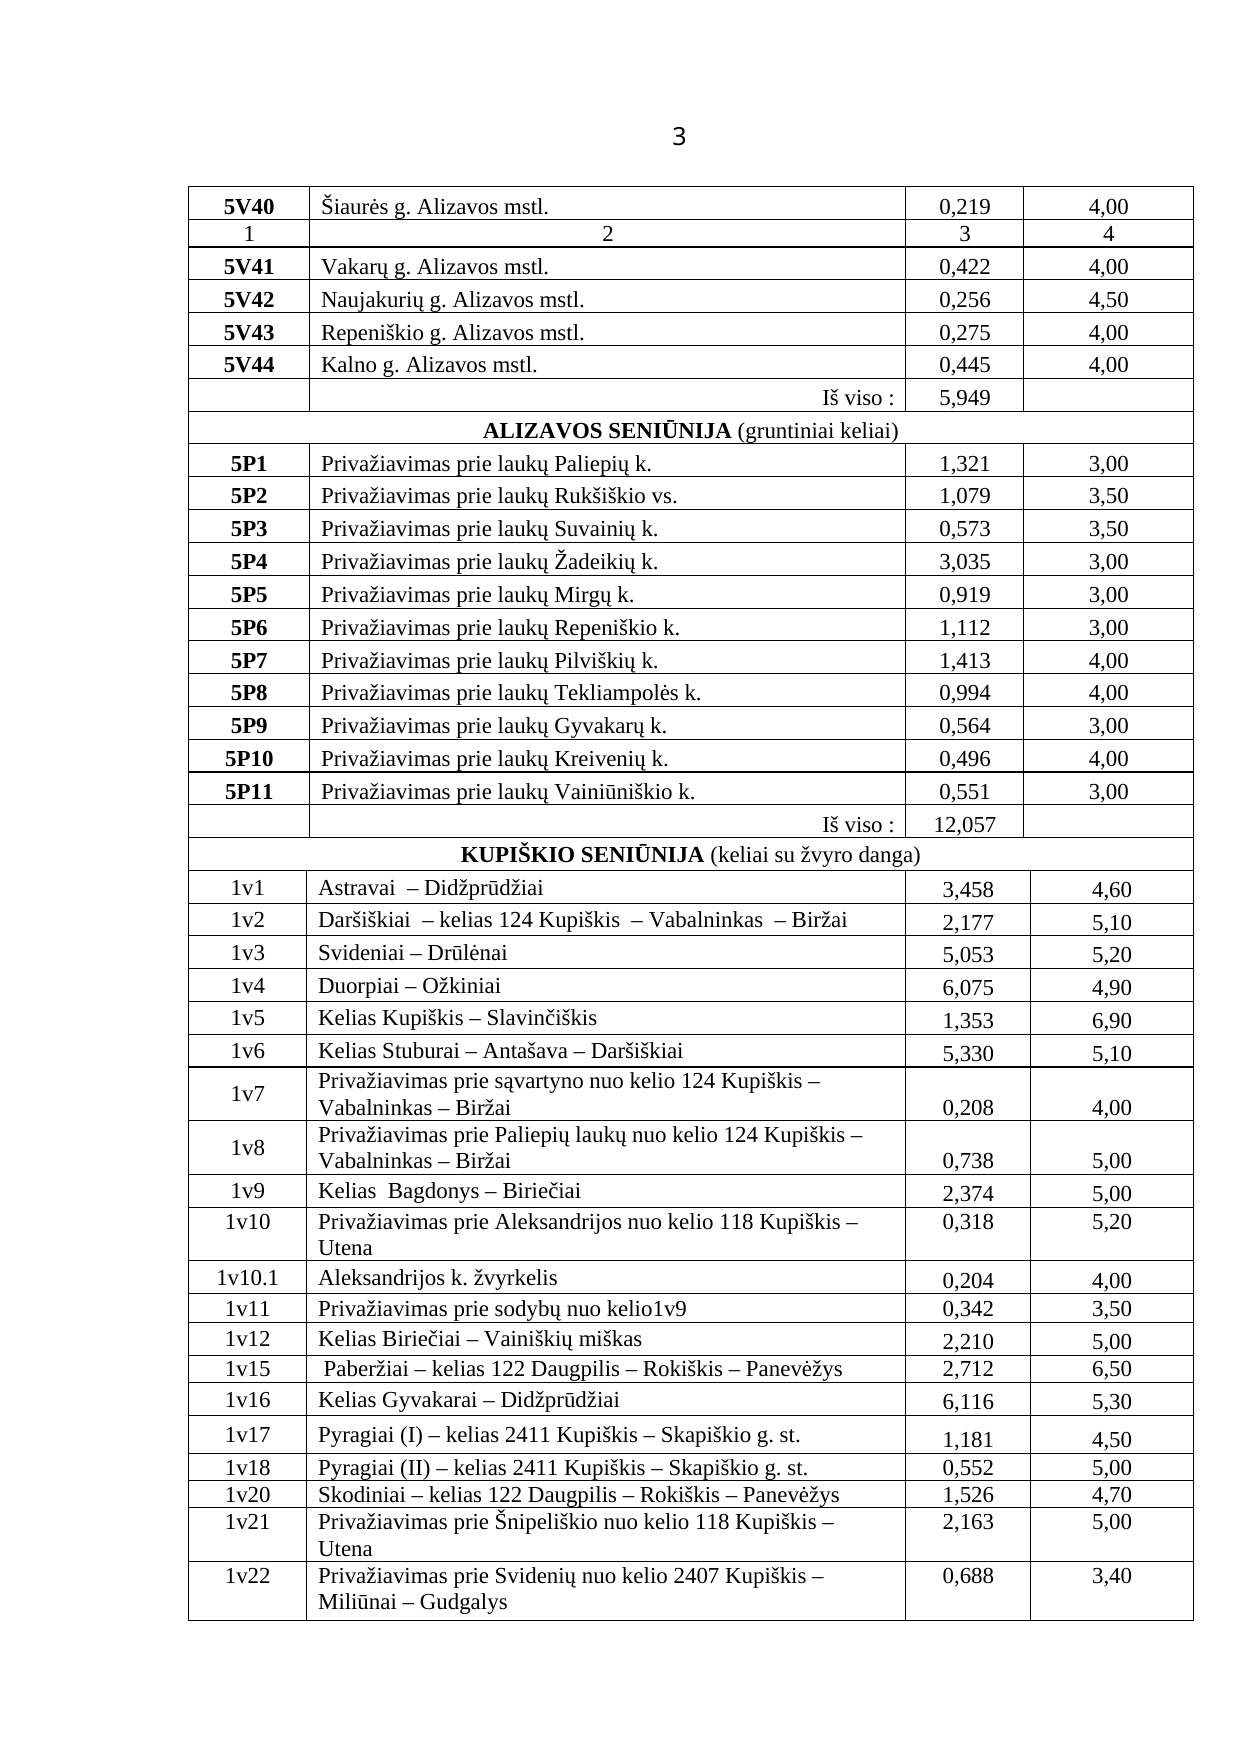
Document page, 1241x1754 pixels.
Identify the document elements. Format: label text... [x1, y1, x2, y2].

table_cell 3,00 [1024, 707, 1193, 739]
table_cell Privažiavimas prie laukų Suvainių k. [310, 510, 905, 542]
table_cell 5,20 [1031, 1208, 1193, 1260]
table_cell 5P1 [189, 444, 309, 476]
table_cell 0,552 [906, 1454, 1030, 1480]
table_cell 0,496 [906, 740, 1023, 771]
table_cell Privažiavimas prie laukų Pilviškių k. [310, 641, 905, 673]
table_cell Privažiavimas prie laukų Mirgų k. [310, 576, 905, 607]
table_cell 1,079 [906, 477, 1023, 509]
table_cell 5,00 [1031, 1508, 1193, 1561]
table_cell 4,00 [1031, 1068, 1193, 1120]
table_cell [1024, 379, 1193, 411]
table_cell 5V40 [189, 187, 309, 219]
table_cell 0,573 [906, 510, 1023, 542]
table_cell 1v16 [189, 1383, 306, 1415]
table_cell 4,00 [1024, 187, 1193, 219]
table_cell 3,00 [1024, 609, 1193, 640]
table_cell 4,00 [1031, 1261, 1193, 1293]
table_cell 1v3 [189, 936, 306, 968]
table_cell 4,00 [1024, 313, 1193, 345]
table_cell 0,342 [906, 1294, 1030, 1322]
table_cell Svideniai – Drūlėnai [307, 936, 905, 968]
table_cell 6,075 [906, 969, 1030, 1001]
table_cell 0,318 [906, 1208, 1030, 1260]
table_cell 4,00 [1024, 674, 1193, 706]
table_cell Privažiavimas prie Šnipeliškio nuo kelio 118 Kupiškis – Utena [307, 1508, 905, 1561]
table_cell Kelias Stuburai – Antašava – Daršiškiai [307, 1035, 905, 1066]
table_cell 5P5 [189, 576, 309, 607]
table_cell 0,445 [906, 346, 1023, 378]
table_cell 5V41 [189, 248, 309, 279]
table_cell Kelias Biriečiai – Vainiškių miškas [307, 1323, 905, 1354]
table_cell 4,50 [1024, 280, 1193, 312]
table_cell 3,00 [1024, 543, 1193, 574]
table_cell Kelias Kupiškis – Slavinčiškis [307, 1002, 905, 1033]
table_cell 5,053 [906, 936, 1030, 968]
table_cell 3,035 [906, 543, 1023, 574]
table_cell 0,275 [906, 313, 1023, 345]
table_cell 5P11 [189, 773, 309, 804]
table_cell Privažiavimas prie laukų Tekliampolės k. [310, 674, 905, 706]
table_cell 1v4 [189, 969, 306, 1001]
table_cell Iš viso : [310, 379, 905, 411]
table_cell Kelias Gyvakarai – Didžprūdžiai [307, 1383, 905, 1415]
table_cell 5,949 [906, 379, 1023, 411]
table_cell 4,00 [1024, 740, 1193, 771]
table_cell 1v21 [189, 1508, 306, 1561]
table_cell Astravai – Didžprūdžiai [307, 871, 905, 903]
table_cell 1,413 [906, 641, 1023, 673]
table_cell 4,90 [1031, 969, 1193, 1001]
table_cell 2,210 [906, 1323, 1030, 1354]
table_cell Aleksandrijos k. žvyrkelis [307, 1261, 905, 1293]
table_cell 0,204 [906, 1261, 1030, 1293]
table_cell Duorpiai – Ožkiniai [307, 969, 905, 1001]
table_cell 3 [906, 220, 1023, 246]
table_cell 3,00 [1024, 444, 1193, 476]
table_cell 1,353 [906, 1002, 1030, 1033]
table_cell 6,90 [1031, 1002, 1193, 1033]
table_cell 5,20 [1031, 936, 1193, 968]
table_cell Privažiavimas prie sodybų nuo kelio1v9 [307, 1294, 905, 1322]
table_cell Privažiavimas prie laukų Vainiūniškio k. [310, 773, 905, 804]
table_cell 2 [310, 220, 905, 246]
table_cell 1v20 [189, 1481, 306, 1507]
table_cell 5V44 [189, 346, 309, 378]
table_cell 4,00 [1024, 346, 1193, 378]
table_cell 2,177 [906, 904, 1030, 935]
table_cell 4 [1024, 220, 1193, 246]
table_cell 4,70 [1031, 1481, 1193, 1507]
table_cell Privažiavimas prie Svidenių nuo kelio 2407 Kupiškis – Miliūnai – Gudgalys [307, 1562, 905, 1619]
table_cell Iš viso : [310, 805, 905, 837]
table_cell [189, 379, 309, 411]
table_cell 0,219 [906, 187, 1023, 219]
table_cell 4,00 [1024, 248, 1193, 279]
table_cell [1024, 805, 1193, 837]
table_cell Privažiavimas prie laukų Kreivenių k. [310, 740, 905, 771]
table_cell [189, 805, 309, 837]
table_cell 1v18 [189, 1454, 306, 1480]
table_cell 2,163 [906, 1508, 1030, 1561]
table_cell 5P6 [189, 609, 309, 640]
table_cell 2,374 [906, 1175, 1030, 1207]
table_cell 5P3 [189, 510, 309, 542]
table_cell ALIZAVOS SENIŪNIJA (gruntiniai keliai) [189, 412, 1193, 443]
table_cell Kalno g. Alizavos mstl. [310, 346, 905, 378]
table_cell 1v10.1 [189, 1261, 306, 1293]
table_cell 5V43 [189, 313, 309, 345]
table_cell 1v22 [189, 1562, 306, 1619]
table_cell Šiaurės g. Alizavos mstl. [310, 187, 905, 219]
table_cell Privažiavimas prie laukų Repeniškio k. [310, 609, 905, 640]
table_cell 5P2 [189, 477, 309, 509]
table_cell 0,688 [906, 1562, 1030, 1619]
table_cell 0,256 [906, 280, 1023, 312]
table_cell 5V42 [189, 280, 309, 312]
table_cell Vakarų g. Alizavos mstl. [310, 248, 905, 279]
table_cell KUPIŠKIO SENIŪNIJA (keliai su žvyro danga) [189, 838, 1193, 870]
table_cell 5,00 [1031, 1121, 1193, 1174]
table_cell Privažiavimas prie Paliepių laukų nuo kelio 124 Kupiškis – Vabalninkas – Biržai [307, 1121, 905, 1174]
table_cell 0,208 [906, 1068, 1030, 1120]
table_cell 0,551 [906, 773, 1023, 804]
table_cell Pyragiai (II) – kelias 2411 Kupiškis – Skapiškio g. st. [307, 1454, 905, 1480]
table_cell 5,30 [1031, 1383, 1193, 1415]
table_cell 5P10 [189, 740, 309, 771]
table_cell 0,738 [906, 1121, 1030, 1174]
table_cell 1,526 [906, 1481, 1030, 1507]
table_cell 6,116 [906, 1383, 1030, 1415]
table_cell Privažiavimas prie laukų Žadeikių k. [310, 543, 905, 574]
table_cell Kelias Bagdonys – Biriečiai [307, 1175, 905, 1207]
table_cell 1v15 [189, 1356, 306, 1382]
table_cell Privažiavimas prie laukų Gyvakarų k. [310, 707, 905, 739]
table_cell 1v12 [189, 1323, 306, 1354]
table_cell 3,458 [906, 871, 1030, 903]
table_cell 1v9 [189, 1175, 306, 1207]
table_cell 2,712 [906, 1356, 1030, 1382]
table_cell 1v17 [189, 1416, 306, 1452]
table_cell 1v7 [189, 1068, 306, 1120]
table_cell 1v1 [189, 871, 306, 903]
table_cell 1v6 [189, 1035, 306, 1066]
table_cell 1 [189, 220, 309, 246]
table_cell Pyragiai (I) – kelias 2411 Kupiškis – Skapiškio g. st. [307, 1416, 905, 1452]
table_cell 3,00 [1024, 576, 1193, 607]
table_cell 1v11 [189, 1294, 306, 1322]
table_cell 1,112 [906, 609, 1023, 640]
table_cell 3,40 [1031, 1562, 1193, 1619]
table_cell Privažiavimas prie laukų Paliepių k. [310, 444, 905, 476]
table_cell 6,50 [1031, 1356, 1193, 1382]
table_cell 3,50 [1024, 477, 1193, 509]
table_cell 4,00 [1024, 641, 1193, 673]
table_cell 5P9 [189, 707, 309, 739]
table_cell 1v2 [189, 904, 306, 935]
table_cell 5P7 [189, 641, 309, 673]
table_cell 3,50 [1031, 1294, 1193, 1322]
table_cell 5P4 [189, 543, 309, 574]
table_cell Skodiniai – kelias 122 Daugpilis – Rokiškis – Panevėžys [307, 1481, 905, 1507]
table_cell Naujakurių g. Alizavos mstl. [310, 280, 905, 312]
table_cell 0,919 [906, 576, 1023, 607]
table_cell 4,50 [1031, 1416, 1193, 1452]
table_cell 5P8 [189, 674, 309, 706]
table_cell 0,994 [906, 674, 1023, 706]
table_cell 3,00 [1024, 773, 1193, 804]
table_cell 3,50 [1024, 510, 1193, 542]
table_cell Repeniškio g. Alizavos mstl. [310, 313, 905, 345]
table_cell 12,057 [906, 805, 1023, 837]
table_cell 5,330 [906, 1035, 1030, 1066]
table_cell 5,10 [1031, 904, 1193, 935]
table_cell 4,60 [1031, 871, 1193, 903]
table_cell 5,00 [1031, 1175, 1193, 1207]
table_cell 0,422 [906, 248, 1023, 279]
table_cell Daršiškiai – kelias 124 Kupiškis – Vabalninkas – Biržai [307, 904, 905, 935]
table_cell 1,181 [906, 1416, 1030, 1452]
table_cell 1v5 [189, 1002, 306, 1033]
table_cell Privažiavimas prie laukų Rukšiškio vs. [310, 477, 905, 509]
table_cell 1v10 [189, 1208, 306, 1260]
table_cell 5,10 [1031, 1035, 1193, 1066]
table_cell 0,564 [906, 707, 1023, 739]
table_cell 5,00 [1031, 1454, 1193, 1480]
table_cell Paberžiai – kelias 122 Daugpilis – Rokiškis – Panevėžys [307, 1356, 905, 1382]
table_cell 5,00 [1031, 1323, 1193, 1354]
table_cell Privažiavimas prie Aleksandrijos nuo kelio 118 Kupiškis – Utena [307, 1208, 905, 1260]
table_cell 1v8 [189, 1121, 306, 1174]
table_cell 1,321 [906, 444, 1023, 476]
table_cell Privažiavimas prie sąvartyno nuo kelio 124 Kupiškis – Vabalninkas – Biržai [307, 1068, 905, 1120]
